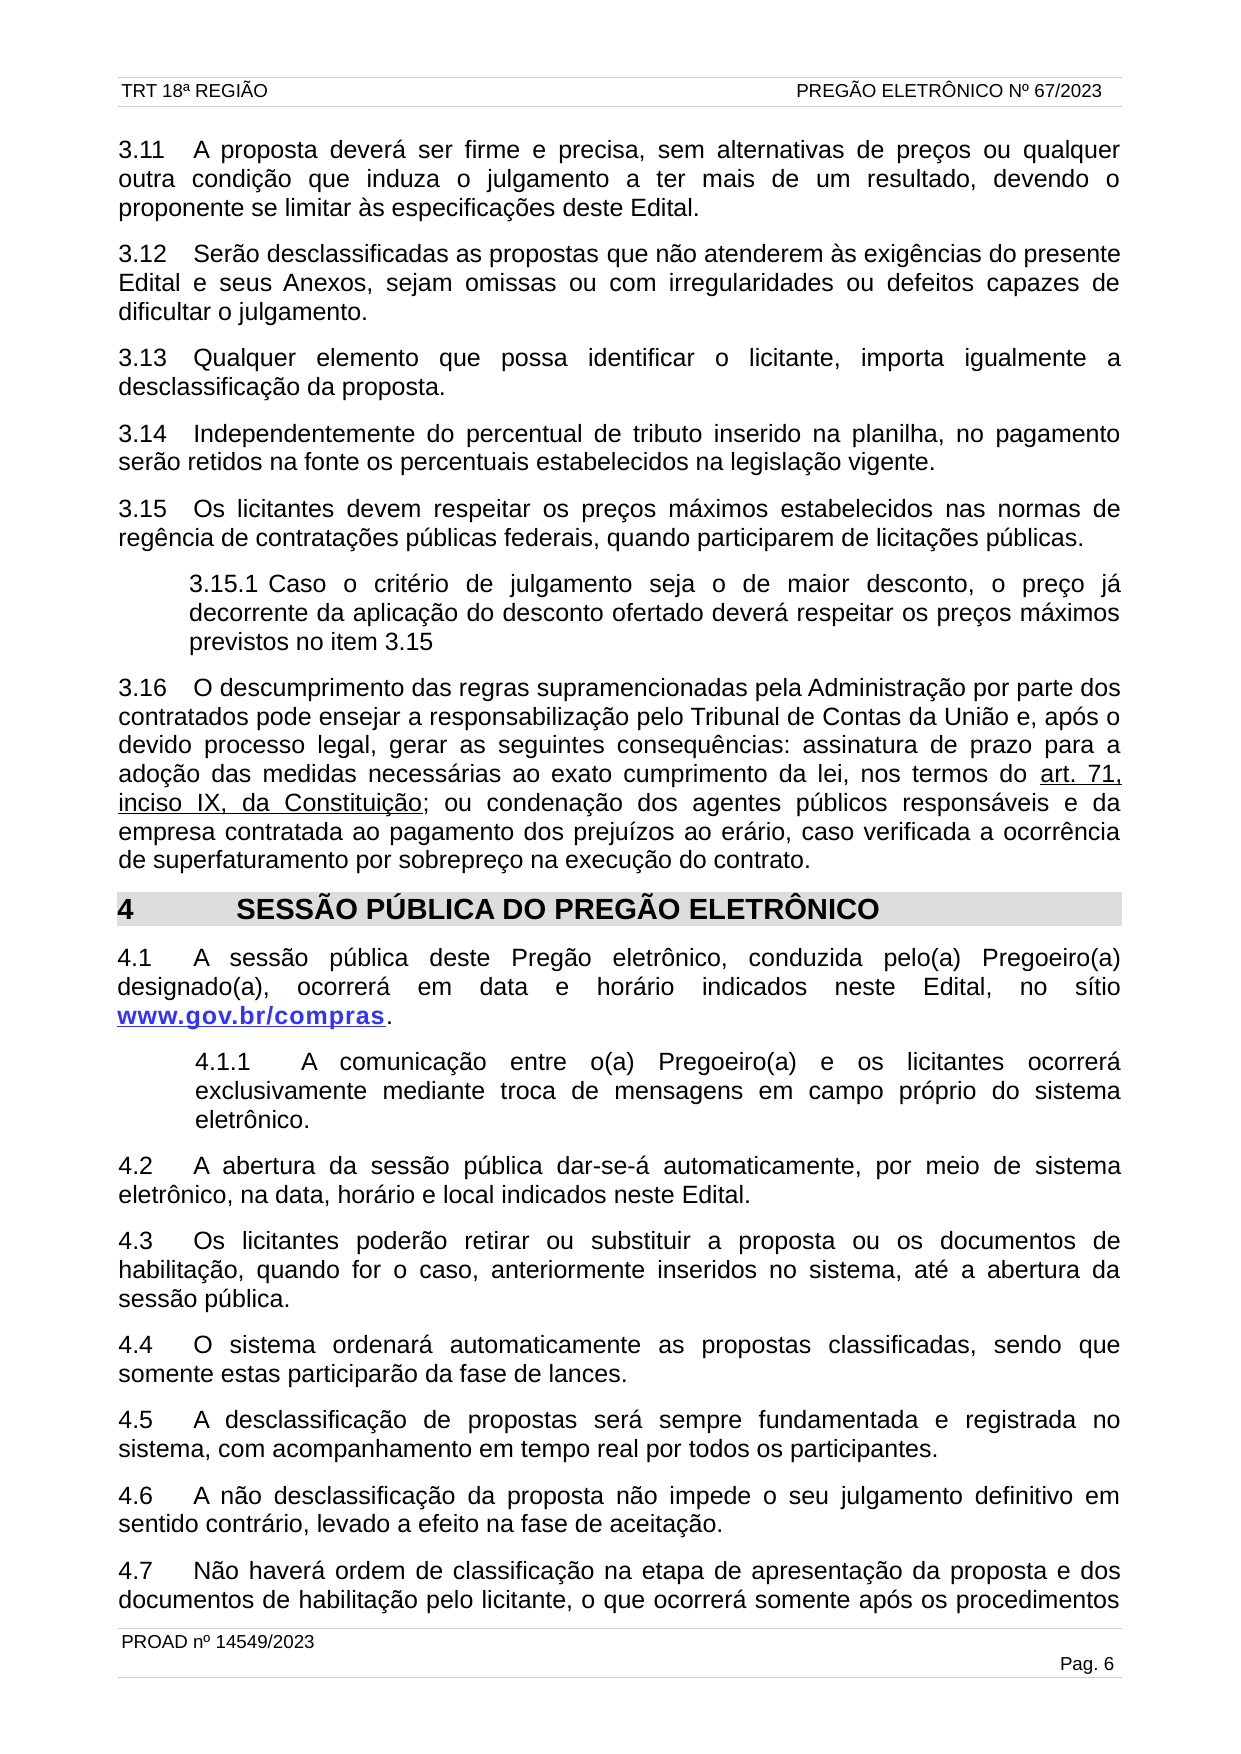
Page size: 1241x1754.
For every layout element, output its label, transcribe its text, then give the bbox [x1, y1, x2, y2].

text 4.6 A não desclassificação da proposta não impede o seu julgamento definitivo em sentido contrário, levado a efeito na fase de aceitação. [118, 1481, 1122, 1538]
text 3.13 Qualquer elemento que possa identificar o licitante, importa igualmente a desclassificação da proposta. [118, 343, 1122, 401]
text 4.3 Os licitantes poderão retirar ou substituir a proposta ou os documentos de habilitação, quando for o caso, anteriormente inseridos no sistema, até a abertura da sessão pública. [118, 1226, 1122, 1313]
text 3.11 A proposta deverá ser firme e precisa, sem alternativas de preços ou qualquer outra condição que induza o julgamento a ter mais de um resultado, devendo o proponente se limitar às especificações deste Edital. [118, 136, 1122, 222]
text 4.7 Não haverá ordem de classificação na etapa de apresentação da proposta e dos documentos de habilitação pelo licitante, o que ocorrerá somente após os procedimentos [118, 1556, 1122, 1613]
text 4.4 O sistema ordenará automaticamente as propostas classificadas, sendo que somente estas participarão da fase de lances. [118, 1330, 1122, 1388]
text 3.15.1 Caso o critério de julgamento seja o de maior desconto, o preço já decorrente da aplicação do desconto ofertado deverá respeitar os preços máximos previstos no item 3.15 [189, 569, 1122, 655]
text 4.2 A abertura da sessão pública dar-se-á automaticamente, por meio de sistema eletrônico, na data, horário e local indicados neste Edital. [118, 1151, 1122, 1209]
text 3.16 O descumprimento das regras supramencionadas pela Administração por parte dos contratados pode ensejar a responsabilização pelo Tribunal de Contas da União e, após o devido processo legal, gerar as seguintes consequências: assinatura de prazo para a adoção das medidas necessárias ao exato cumprimento da lei, nos termos do art. 71, inciso IX, da Constituição; ou condenação dos agentes públicos responsáveis e da empresa contratada ao pagamento dos prejuízos ao erário, caso verificada a ocorrência de superfaturamento por sobrepreço na execução do contrato. [118, 673, 1122, 874]
text 4.1.1 A comunicação entre o(a) Pregoeiro(a) e os licitantes ocorrerá exclusivamente mediante troca de mensagens em campo próprio do sistema eletrônico. [195, 1047, 1122, 1133]
text 4.5 A desclassificação de propostas será sempre fundamentada e registrada no sistema, com acompanhamento em tempo real por todos os participantes. [118, 1406, 1122, 1463]
text 4 SESSÃO PÚBLICA DO PREGÃO ELETRÔNICO [117, 892, 1122, 926]
text 4.1 A sessão pública deste Pregão eletrônico, conduzida pelo(a) Pregoeiro(a) designado(a), ocorrerá em data e horário indicados neste Edital, no sítio www.gov.br/compras. [117, 943, 1122, 1029]
text 3.14 Independentemente do percentual de tributo inserido na planilha, no pagamento serão retidos na fonte os percentuais estabelecidos na legislação vigente. [118, 419, 1122, 476]
text 3.12 Serão desclassificadas as propostas que não atenderem às exigências do presente Edital e seus Anexos, sejam omissas ou com irregularidades ou defeitos capazes de dificultar o julgamento. [118, 239, 1122, 326]
text 3.15 Os licitantes devem respeitar os preços máximos estabelecidos nas normas de regência de contratações públicas federais, quando participarem de licitações públicas. [118, 494, 1122, 551]
